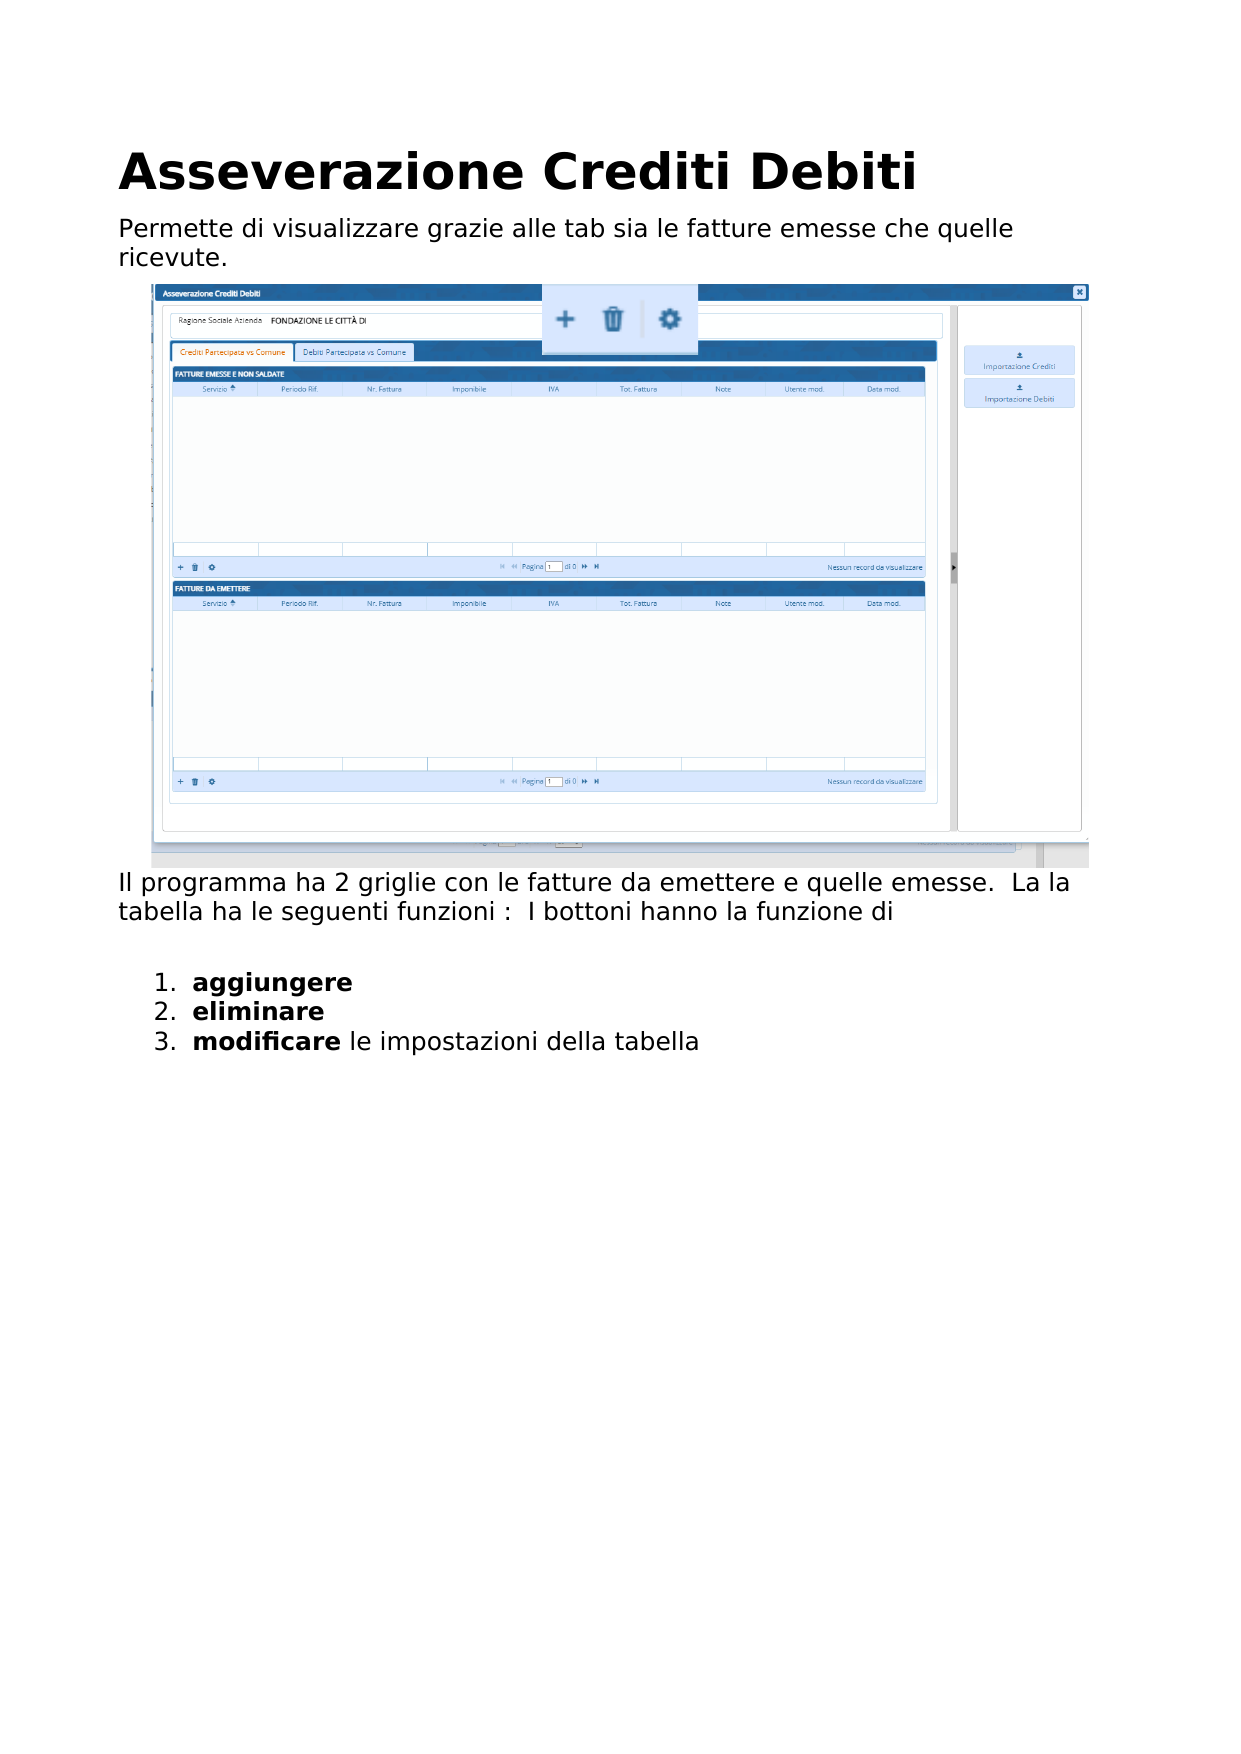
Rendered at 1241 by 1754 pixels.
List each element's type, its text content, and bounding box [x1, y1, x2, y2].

list aggiungere [177, 968, 1122, 997]
picture [151, 284, 1089, 868]
list eliminare [177, 997, 1122, 1027]
text Il programma ha 2 griglie con le fatture da emettere e quelle emesse. La la tabella ha le seguenti funzioni : I bottoni hanno la funzione di [118, 285, 1122, 926]
subtitle Asseverazione Crediti Debiti [118, 143, 1122, 201]
text Permette di visualizzare grazie alle tab sia le fatture emesse che quelle ricevute. [118, 214, 1122, 272]
list modificare le impostazioni della tabella [177, 1027, 1122, 1056]
